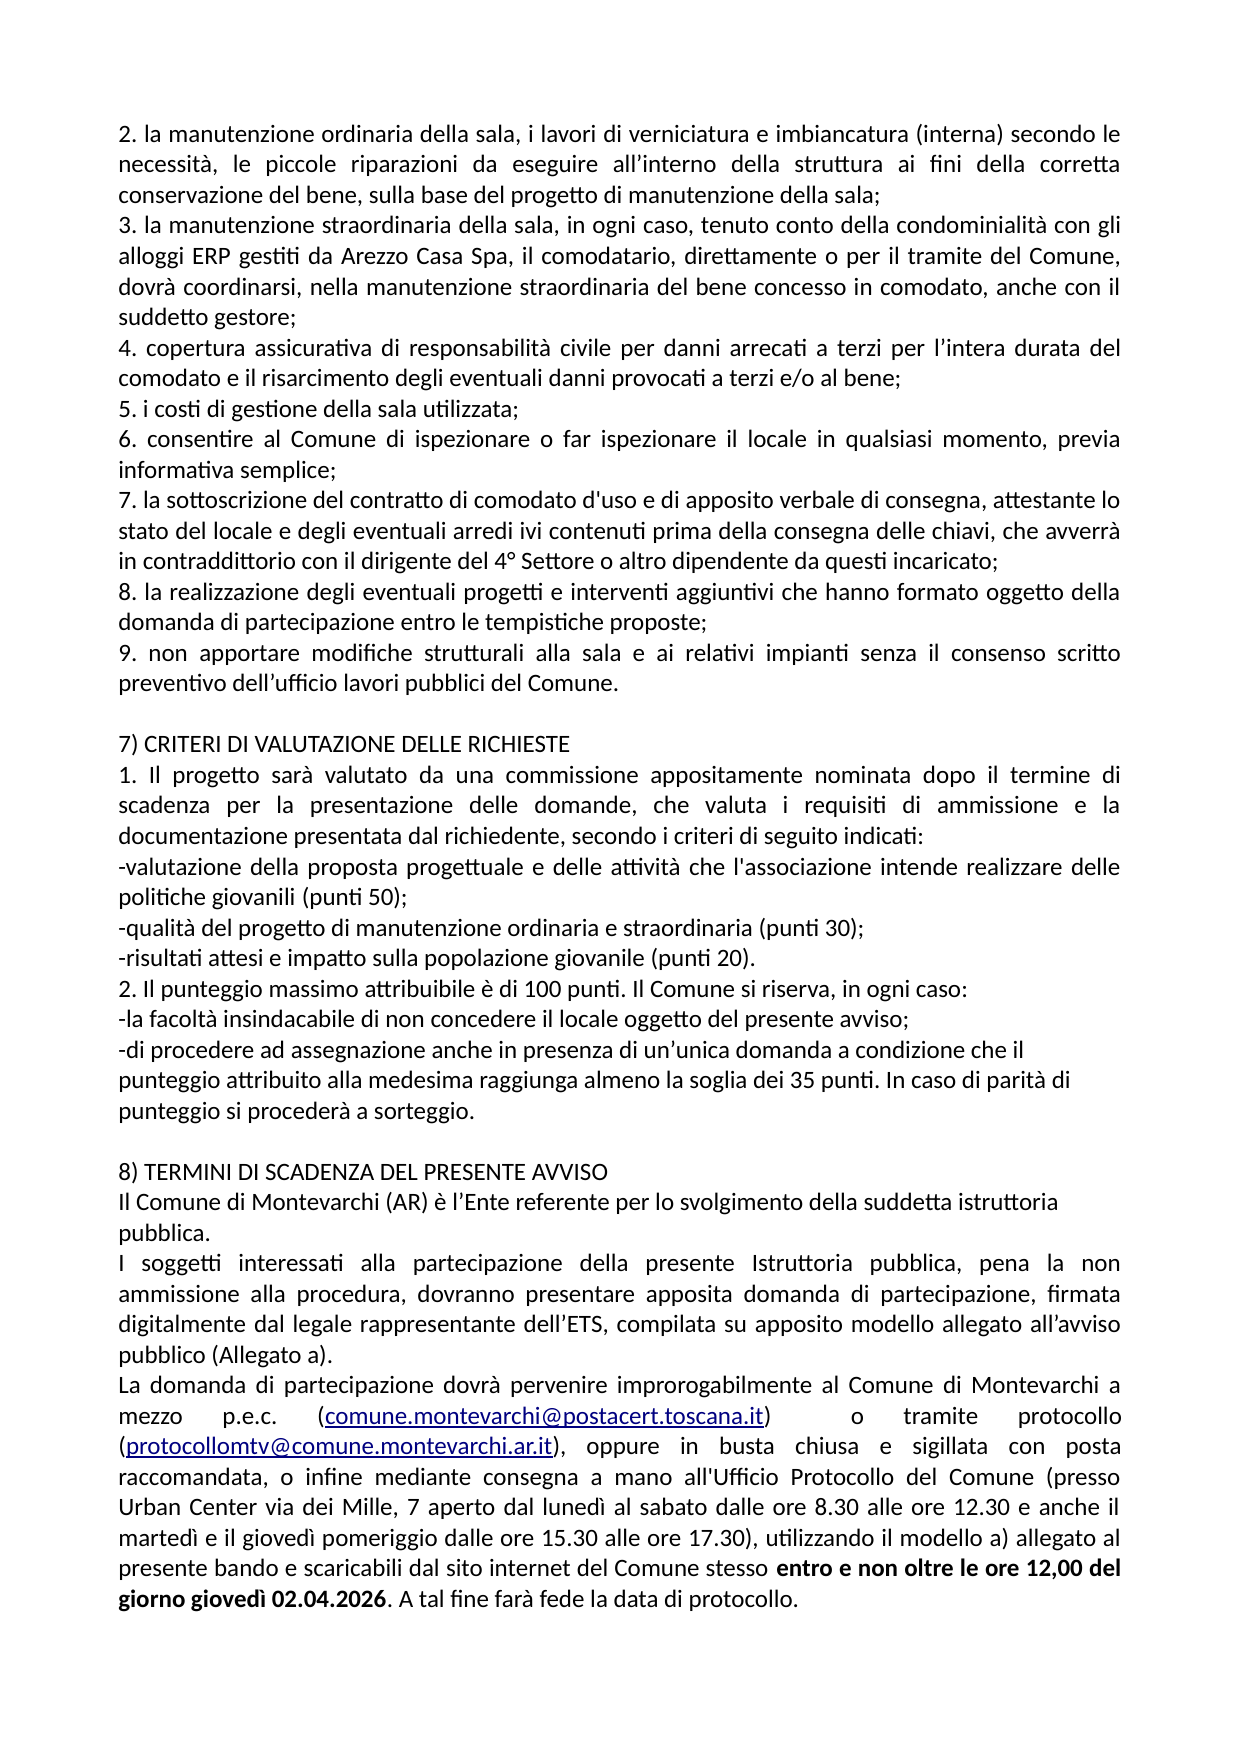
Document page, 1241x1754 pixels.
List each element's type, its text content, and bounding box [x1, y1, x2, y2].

text 4. copertura assicurativa di responsabilità civile per danni arrecati a terzi per l’intera durata del comodato e il risarcimento degli eventuali danni provocati a terzi e/o al bene; [118, 332, 1122, 393]
text -di procedere ad assegnazione anche in presenza di un’unica domanda a condizione che il punteggio attribuito alla medesima raggiunga almeno la soglia dei 35 punti. In caso di parità di punteggio si procederà a sorteggio. [118, 1034, 1122, 1125]
text 3. la manutenzione straordinaria della sala, in ogni caso, tenuto conto della condominialità con gli alloggi ERP gestiti da Arezzo Casa Spa, il comodatario, direttamente o per il tramite del Comune, dovrà coordinarsi, nella manutenzione straordinaria del bene concesso in comodato, anche con il suddetto gestore; [118, 210, 1122, 332]
text 7. la sottoscrizione del contratto di comodato d'uso e di apposito verbale di consegna, attestante lo stato del locale e degli eventuali arredi ivi contenuti prima della consegna delle chiavi, che avverrà in contraddittorio con il dirigente del 4° Settore o altro dipendente da questi incaricato; [118, 484, 1122, 576]
text -qualità del progetto di manutenzione ordinaria e straordinaria (punti 30); [118, 912, 1122, 942]
text 2. la manutenzione ordinaria della sala, i lavori di verniciatura e imbiancatura (interna) secondo le necessità, le piccole riparazioni da eseguire all’interno della struttura ai fini della corretta conservazione del bene, sulla base del progetto di manutenzione della sala; [118, 118, 1122, 210]
text 5. i costi di gestione della sala utilizzata; [118, 393, 1122, 423]
text -valutazione della proposta progettuale e delle attività che l'associazione intende realizzare delle politiche giovanili (punti 50); [118, 851, 1122, 912]
text 2. Il punteggio massimo attribuibile è di 100 punti. Il Comune si riserva, in ogni caso: [118, 973, 1122, 1003]
text I soggetti interessati alla partecipazione della presente Istruttoria pubblica, pena la non ammissione alla procedura, dovranno presentare apposita domanda di partecipazione, firmata digitalmente dal legale rappresentante dell’ETS, compilata su apposito modello allegato all’avviso pubblico (Allegato a). [118, 1247, 1122, 1369]
text 1. Il progetto sarà valutato da una commissione appositamente nominata dopo il termine di scadenza per la presentazione delle domande, che valuta i requisiti di ammissione e la documentazione presentata dal richiedente, secondo i criteri di seguito indicati: [118, 759, 1122, 851]
text 9. non apportare modifiche strutturali alla sala e ai relativi impianti senza il consenso scritto preventivo dell’ufficio lavori pubblici del Comune. [118, 637, 1122, 698]
text La domanda di partecipazione dovrà pervenire improrogabilmente al Comune di Montevarchi a mezzo p.e.c. (comune.montevarchi@postacert.toscana.it) o tramite protocollo (protocollomtv@comune.montevarchi.ar.it), oppure in busta chiusa e sigillata con posta raccomandata, o infine mediante consegna a mano all'Ufficio Protocollo del Comune (presso Urban Center via dei Mille, 7 aperto dal lunedì al sabato dalle ore 8.30 alle ore 12.30 e anche il martedì e il giovedì pomeriggio dalle ore 15.30 alle ore 17.30), utilizzando il modello a) allegato al presente bando e scaricabili dal sito internet del Comune stesso entro e non oltre le ore 12,00 del giorno giovedì 02.04.2026. A tal fine farà fede la data di protocollo. [118, 1369, 1122, 1614]
text 6. consentire al Comune di ispezionare o far ispezionare il locale in qualsiasi momento, previa informativa semplice; [118, 423, 1122, 484]
text 7) CRITERI DI VALUTAZIONE DELLE RICHIESTE [118, 728, 1122, 759]
text -risultati attesi e impatto sulla popolazione giovanile (punti 20). [118, 942, 1122, 973]
text Il Comune di Montevarchi (AR) è l’Ente referente per lo svolgimento della suddetta istruttoria pubblica. [118, 1186, 1122, 1247]
text 8. la realizzazione degli eventuali progetti e interventi aggiuntivi che hanno formato oggetto della domanda di partecipazione entro le tempistiche proposte; [118, 576, 1122, 637]
text 8) TERMINI DI SCADENZA DEL PRESENTE AVVISO [118, 1156, 1122, 1186]
text -la facoltà insindacabile di non concedere il locale oggetto del presente avviso; [118, 1003, 1122, 1034]
